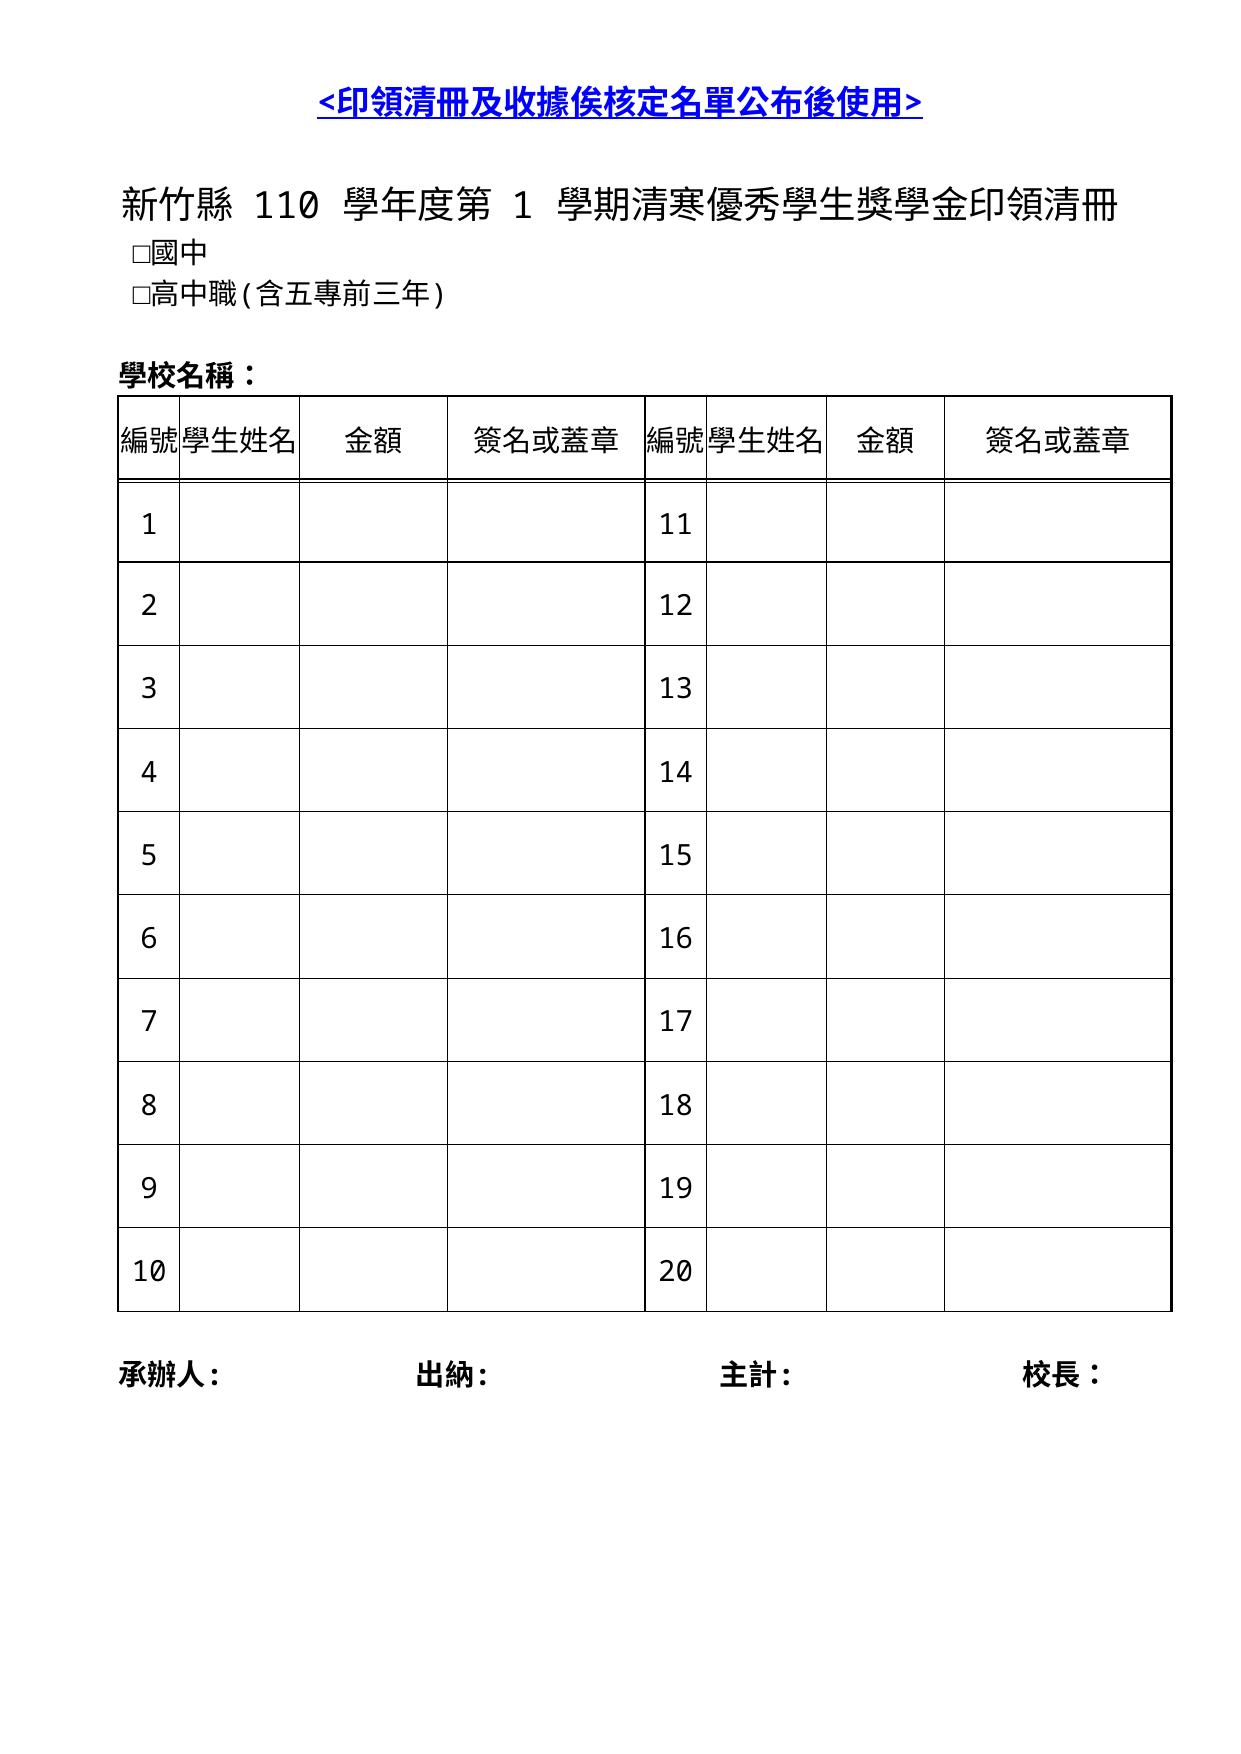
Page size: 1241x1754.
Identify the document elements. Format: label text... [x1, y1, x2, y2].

table_cell [300, 1145, 447, 1227]
table_header 編號 [119, 397, 179, 478]
table_cell 2 [119, 563, 179, 645]
table_cell [945, 1145, 1170, 1227]
table_cell [945, 563, 1170, 645]
table_cell 3 [119, 646, 179, 728]
table_cell 12 [646, 563, 706, 645]
table_cell [945, 812, 1170, 894]
table_cell [945, 979, 1170, 1061]
table_cell [300, 812, 447, 894]
table_cell [300, 979, 447, 1061]
table_cell [827, 1145, 944, 1227]
table_cell 16 [646, 895, 706, 978]
table_cell 11 [646, 483, 706, 561]
table_cell [180, 729, 299, 811]
table_cell [945, 1228, 1170, 1311]
table_cell [180, 895, 299, 978]
table_cell 17 [646, 979, 706, 1061]
table_cell [300, 729, 447, 811]
table_cell [448, 646, 644, 728]
table_cell [448, 1228, 644, 1311]
table_cell [827, 646, 944, 728]
table_cell [448, 563, 644, 645]
table_cell [180, 1062, 299, 1144]
table_cell [448, 895, 644, 978]
table_cell 19 [646, 1145, 706, 1227]
table_cell [300, 646, 447, 728]
table_cell [448, 1145, 644, 1227]
table_cell [827, 563, 944, 645]
table_cell [827, 729, 944, 811]
table_cell [300, 563, 447, 645]
table_cell [945, 895, 1170, 978]
table_cell 15 [646, 812, 706, 894]
text <印領清冊及收據俟核定名單公布後使用> [118, 76, 1122, 124]
table_cell [180, 483, 299, 561]
table_cell [448, 1062, 644, 1144]
table_header 學生姓名 [707, 397, 826, 478]
table_cell 4 [119, 729, 179, 811]
table_cell 1 [119, 483, 179, 561]
table_cell [300, 483, 447, 561]
table_cell 10 [119, 1228, 179, 1311]
text 承辦人: 出納: 主計: 校長： [118, 1351, 1122, 1394]
table_cell [945, 729, 1170, 811]
table_header 學生姓名 [180, 397, 299, 478]
table_cell [707, 646, 826, 728]
table_cell [300, 1062, 447, 1144]
table_header 編號 [646, 397, 706, 478]
table_cell 8 [119, 1062, 179, 1144]
table_header 簽名或蓋章 [945, 397, 1170, 478]
table_cell [707, 729, 826, 811]
table_cell 6 [119, 895, 179, 978]
table_cell [180, 979, 299, 1061]
table_cell [180, 812, 299, 894]
table_cell [300, 895, 447, 978]
table_cell [827, 483, 944, 561]
table_header 金額 [300, 397, 447, 478]
table_cell [180, 646, 299, 728]
table_cell [707, 979, 826, 1061]
table_cell [707, 1145, 826, 1227]
table_cell [707, 895, 826, 978]
table_header 簽名或蓋章 [448, 397, 644, 478]
table_cell [707, 1062, 826, 1144]
table_header 金額 [827, 397, 944, 478]
text □高中職(含五專前三年) [118, 271, 1122, 313]
table_cell [448, 812, 644, 894]
table_cell 18 [646, 1062, 706, 1144]
table_cell [827, 1062, 944, 1144]
table_cell [448, 979, 644, 1061]
text 學校名稱： [118, 353, 1122, 395]
table_cell [945, 646, 1170, 728]
table_cell [827, 895, 944, 978]
table_cell [827, 812, 944, 894]
table_cell [827, 979, 944, 1061]
table_cell [707, 1228, 826, 1311]
table_cell 7 [119, 979, 179, 1061]
table_cell [448, 483, 644, 561]
table_cell [707, 563, 826, 645]
table_cell [707, 812, 826, 894]
text 新竹縣 110 學年度第 1 學期清寒優秀學生獎學金印領清冊 [118, 175, 1122, 230]
table_cell [180, 1228, 299, 1311]
table_cell 9 [119, 1145, 179, 1227]
table_cell [945, 1062, 1170, 1144]
table_cell 20 [646, 1228, 706, 1311]
table_cell 14 [646, 729, 706, 811]
table_cell [707, 483, 826, 561]
table_cell [827, 1228, 944, 1311]
table_cell [945, 483, 1170, 561]
table_cell 13 [646, 646, 706, 728]
text □國中 [118, 230, 1122, 271]
table_cell [180, 1145, 299, 1227]
table_cell [448, 729, 644, 811]
table_cell [180, 563, 299, 645]
table_cell 5 [119, 812, 179, 894]
table_cell [300, 1228, 447, 1311]
